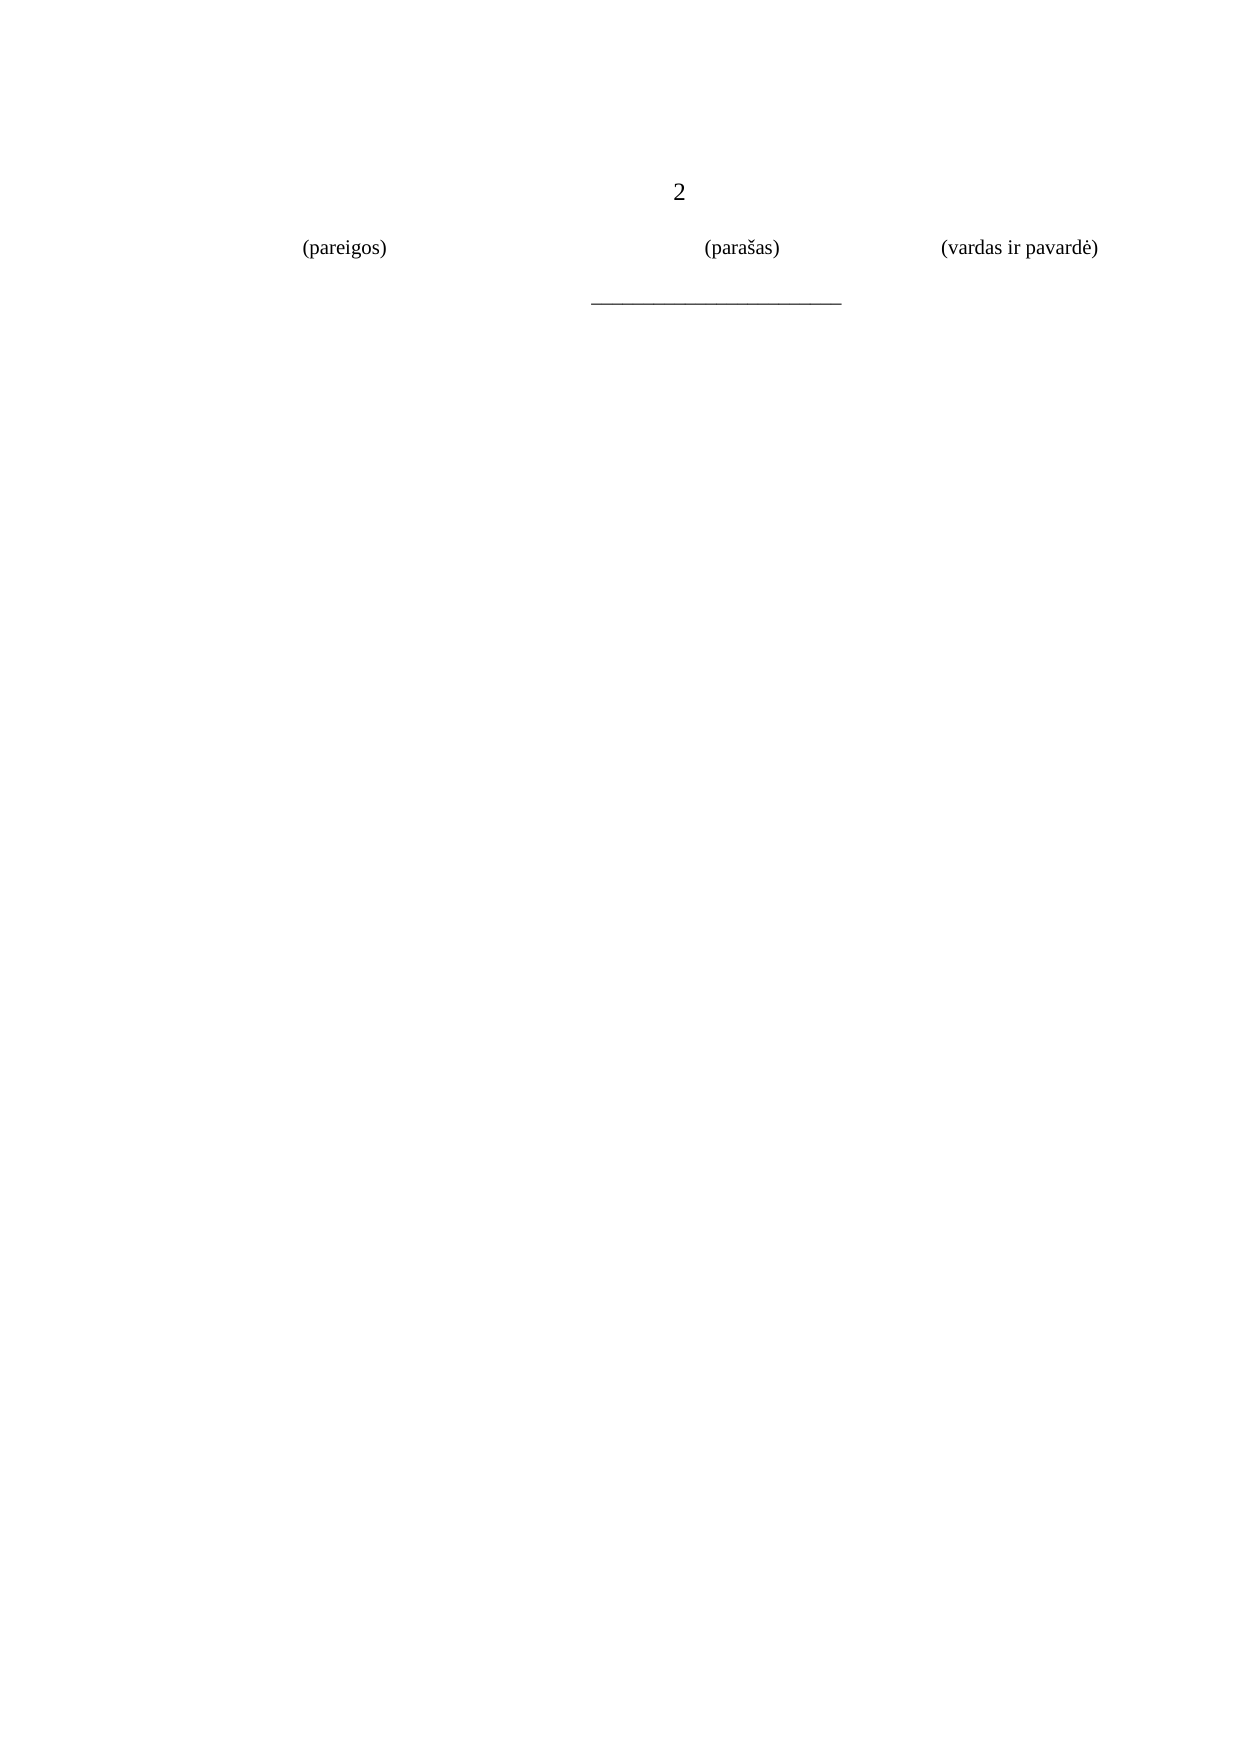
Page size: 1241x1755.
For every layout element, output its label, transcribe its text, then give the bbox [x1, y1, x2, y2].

text (pareigos) (parašas) (vardas ir pavardė) [177, 235, 1181, 259]
text ________________________ [177, 283, 1181, 307]
